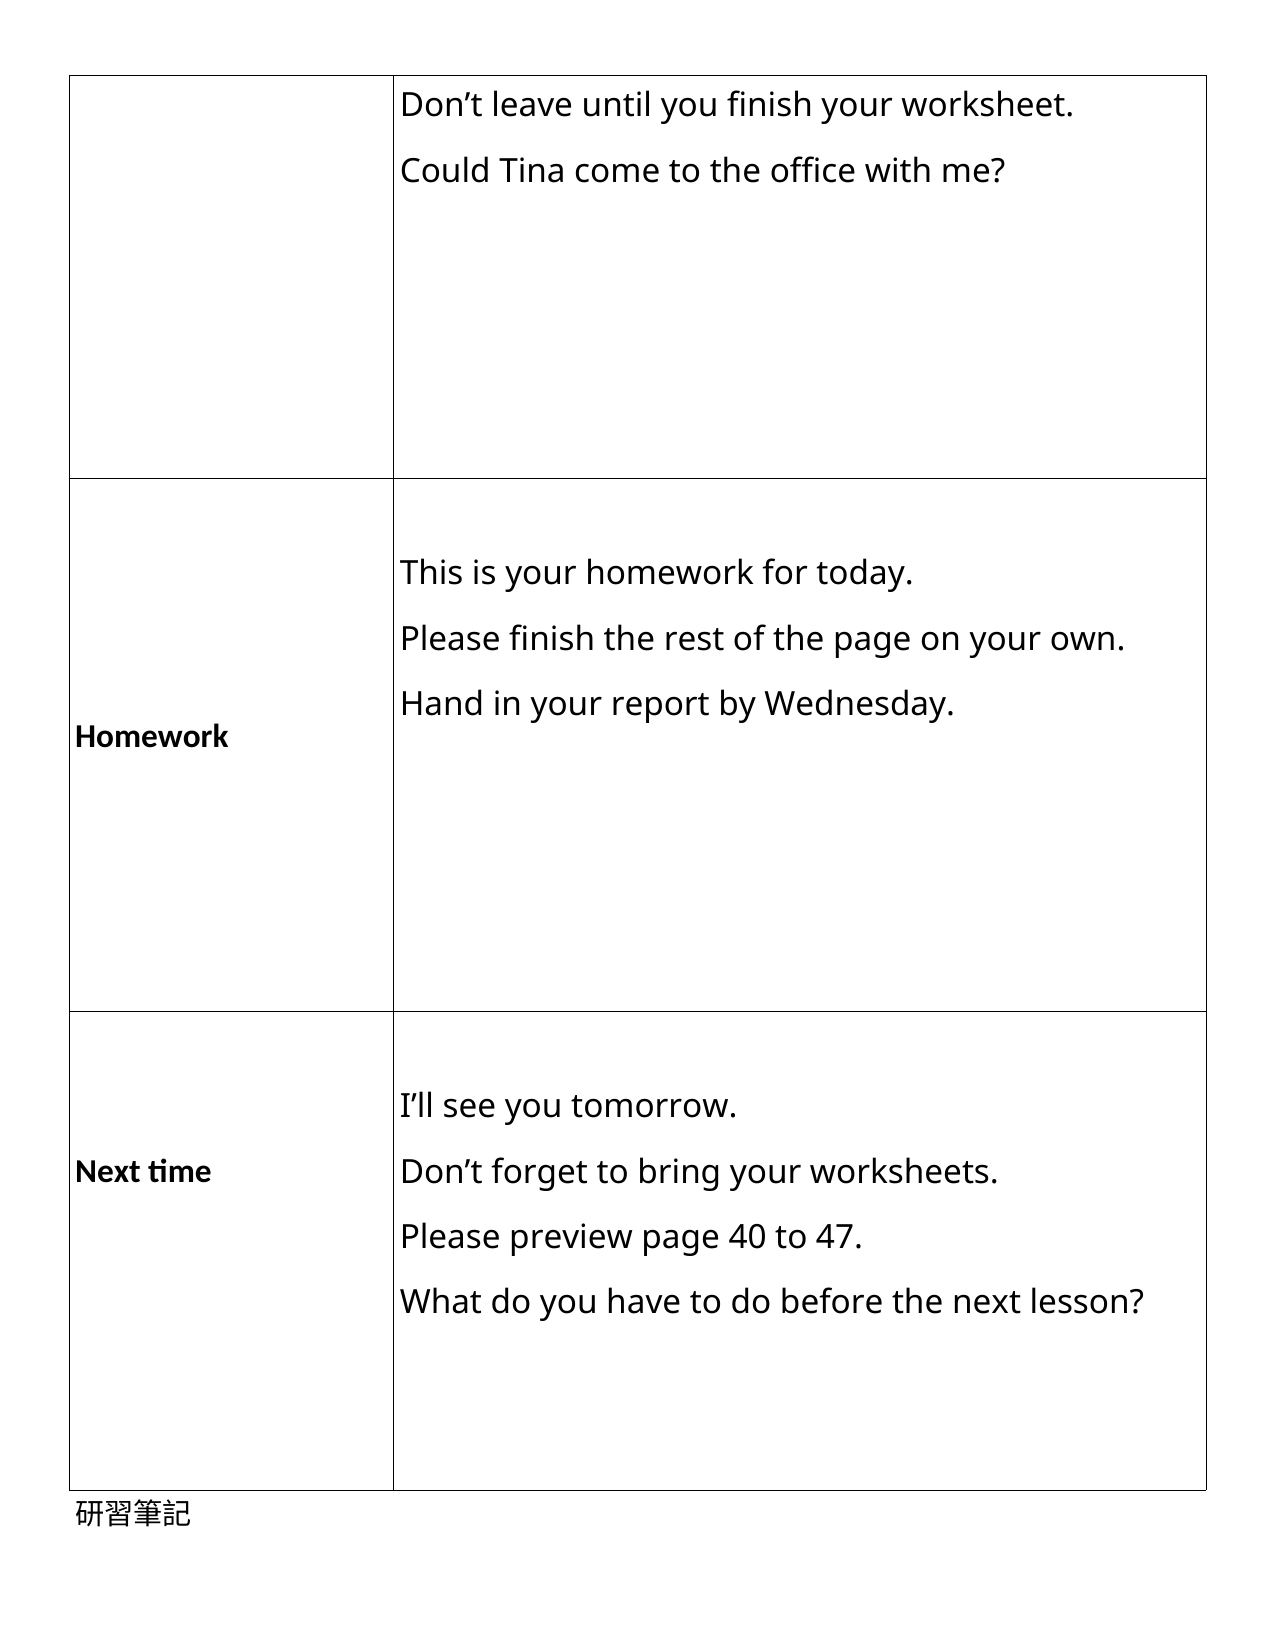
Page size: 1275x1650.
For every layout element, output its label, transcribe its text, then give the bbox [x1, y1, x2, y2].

table_cell Homework [70, 479, 393, 1011]
table_cell [70, 76, 393, 478]
text 研習筆記 [75, 1491, 1200, 1532]
table_cell I’ll see you tomorrow. Don’t forget to bring your worksheets. Please preview page 40 to 47. What do you have to do before the next lesson? [394, 1012, 1206, 1348]
table_cell This is your homework for today. Please finish the rest of the page on your own. Hand in your report by Wednesday. [394, 479, 1206, 1011]
table_cell [394, 1348, 1206, 1490]
table_cell Next time [70, 1012, 393, 1348]
table_cell Don’t leave until you finish your worksheet. Could Tina come to the office with me? [394, 76, 1206, 478]
table_cell [70, 1348, 393, 1490]
